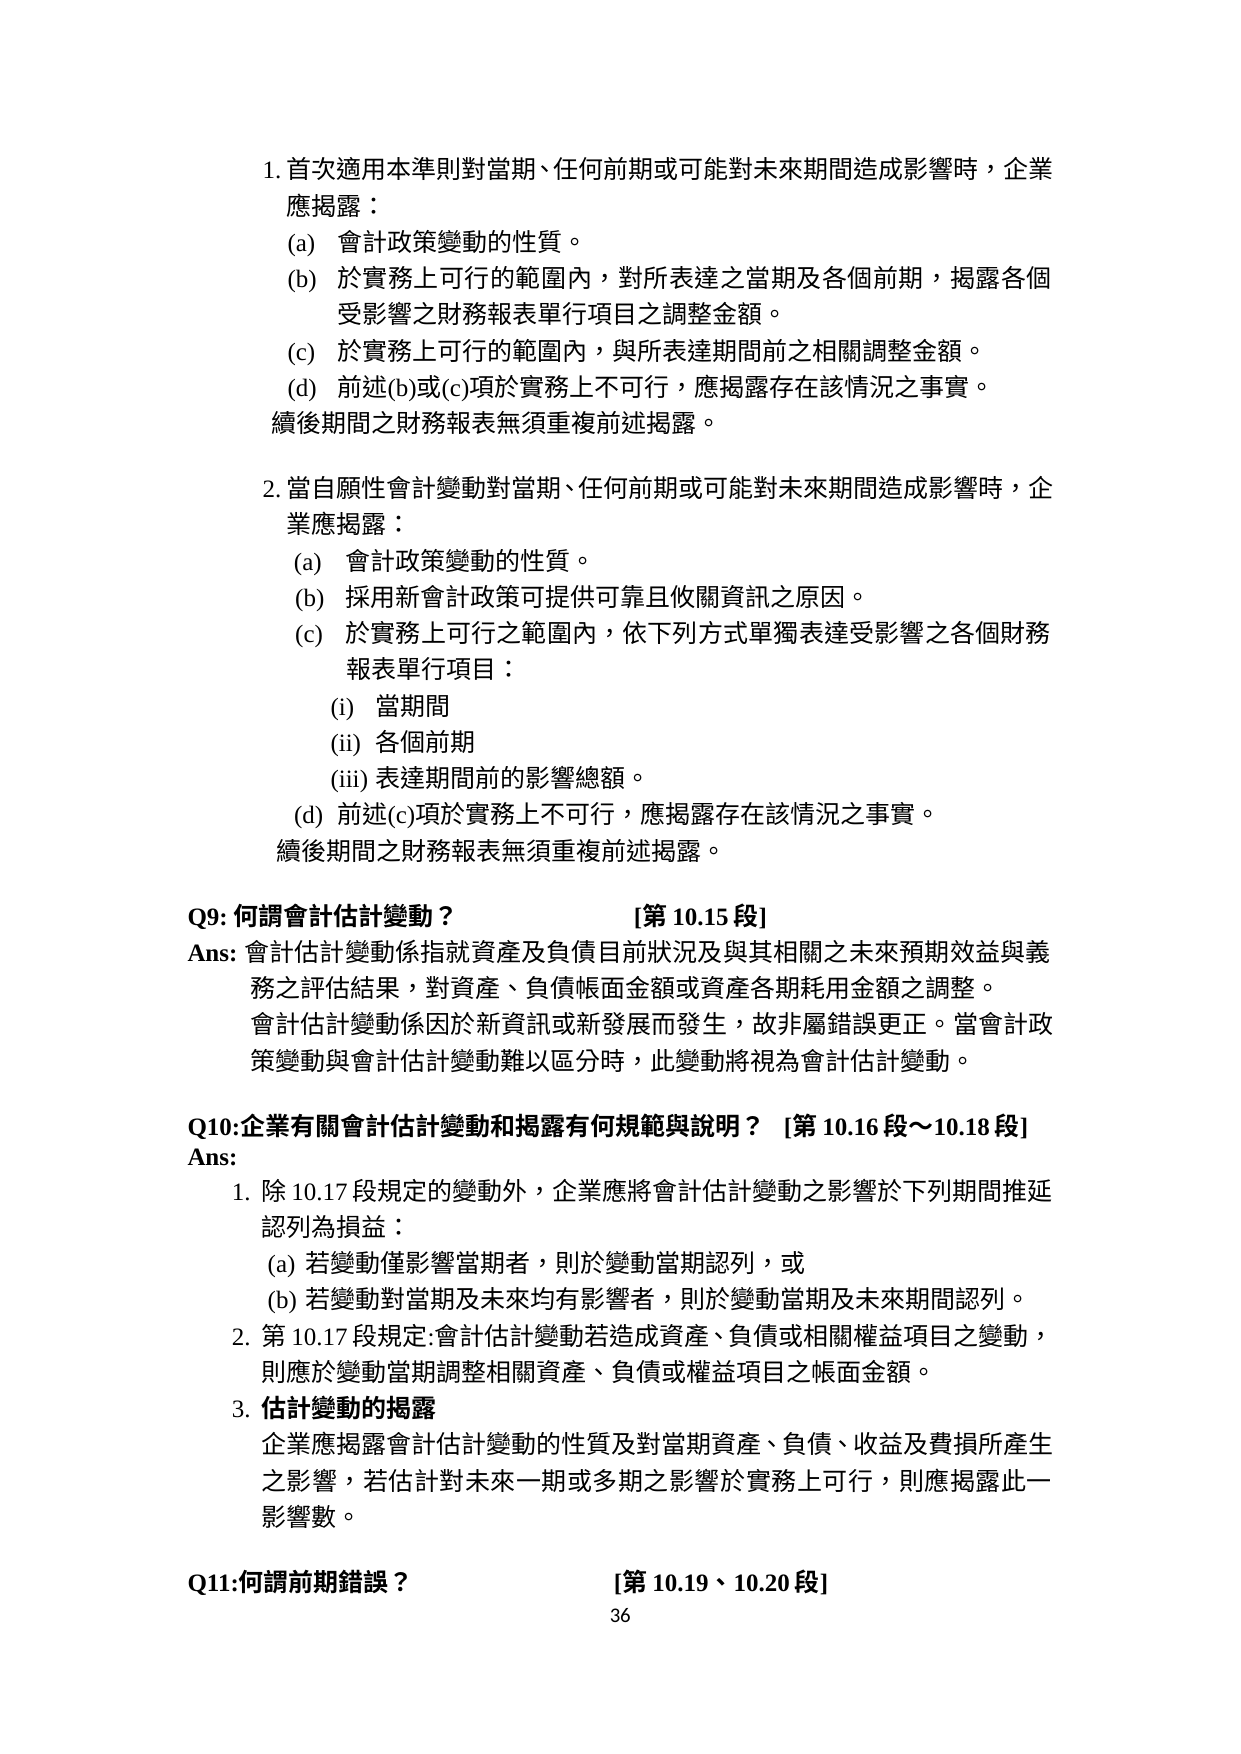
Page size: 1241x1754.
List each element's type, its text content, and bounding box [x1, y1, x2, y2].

list 前述(b)或(c)項於實務上不可行，應揭露存在該情況之事實。 [287, 367, 1053, 404]
list 採用新會計政策可提供可靠且攸關資訊之原因。 [295, 577, 1053, 614]
text 續後期間之財務報表無須重複前述揭露。 [262, 831, 1053, 867]
list 各個前期 [325, 722, 1053, 759]
text Q11:何謂前期錯誤？ [第10.19、10.20段] [187, 1562, 1053, 1599]
list 會計政策變動的性質。 [287, 222, 1053, 259]
text 會計估計變動係因於新資訊或新發展而發生，故非屬錯誤更正。當會計政策變動與會計估計變動難以區分時，此變動將視為會計估計變動。 [250, 1005, 1053, 1077]
text Ans: 會計估計變動係指就資產及負債目前狀況及與其相關之未來預期效益與義務之評估結果，對資產、負債帳面金額或資產各期耗用金額之調整。 [187, 932, 1053, 1005]
list 首次適用本準則對當期、任何前期或可能對未來期間造成影響時，企業應揭露： [262, 150, 1053, 222]
text Ans: [187, 1142, 1053, 1171]
list 若變動僅影響當期者，則於變動當期認列，或 [267, 1244, 1053, 1280]
list 於實務上可行的範圍內，對所表達之當期及各個前期，揭露各個受影響之財務報表單行項目之調整金額。 [287, 259, 1053, 331]
text 企業應揭露會計估計變動的性質及對當期資產、負債、收益及費損所產生之影響，若估計對未來一期或多期之影響於實務上可行，則應揭露此一影響數。 [261, 1425, 1053, 1534]
list 表達期間前的影響總額。 [325, 759, 1053, 795]
list 若變動對當期及未來均有影響者，則於變動當期及未來期間認列。 [267, 1280, 1053, 1316]
text 續後期間之財務報表無須重複前述揭露。 [271, 404, 1053, 440]
list 第10.17段規定:會計估計變動若造成資產、負債或相關權益項目之變動，則應於變動當期調整相關資產、負債或權益項目之帳面金額。 [232, 1316, 1053, 1389]
list 當自願性會計變動對當期、任何前期或可能對未來期間造成影響時，企業應揭露： [262, 469, 1053, 541]
list 除10.17段規定的變動外，企業應將會計估計變動之影響於下列期間推延認列為損益： [232, 1171, 1053, 1244]
text Q10:企業有關會計估計變動和揭露有何規範與說明？ [第10.16段～10.18段] [187, 1106, 1053, 1142]
list 會計政策變動的性質。 [294, 541, 1053, 577]
list 於實務上可行之範圍內，依下列方式單獨表達受影響之各個財務報表單行項目： [295, 614, 1053, 686]
list 當期間 [325, 686, 1053, 722]
list 前述(c)項於實務上不可行，應揭露存在該情況之事實。 [294, 795, 1053, 831]
list 於實務上可行的範圍內，與所表達期間前之相關調整金額。 [287, 331, 1053, 367]
list 估計變動的揭露 [232, 1389, 1053, 1425]
text Q9: 何謂會計估計變動？ [第10.15段] [187, 896, 1053, 932]
